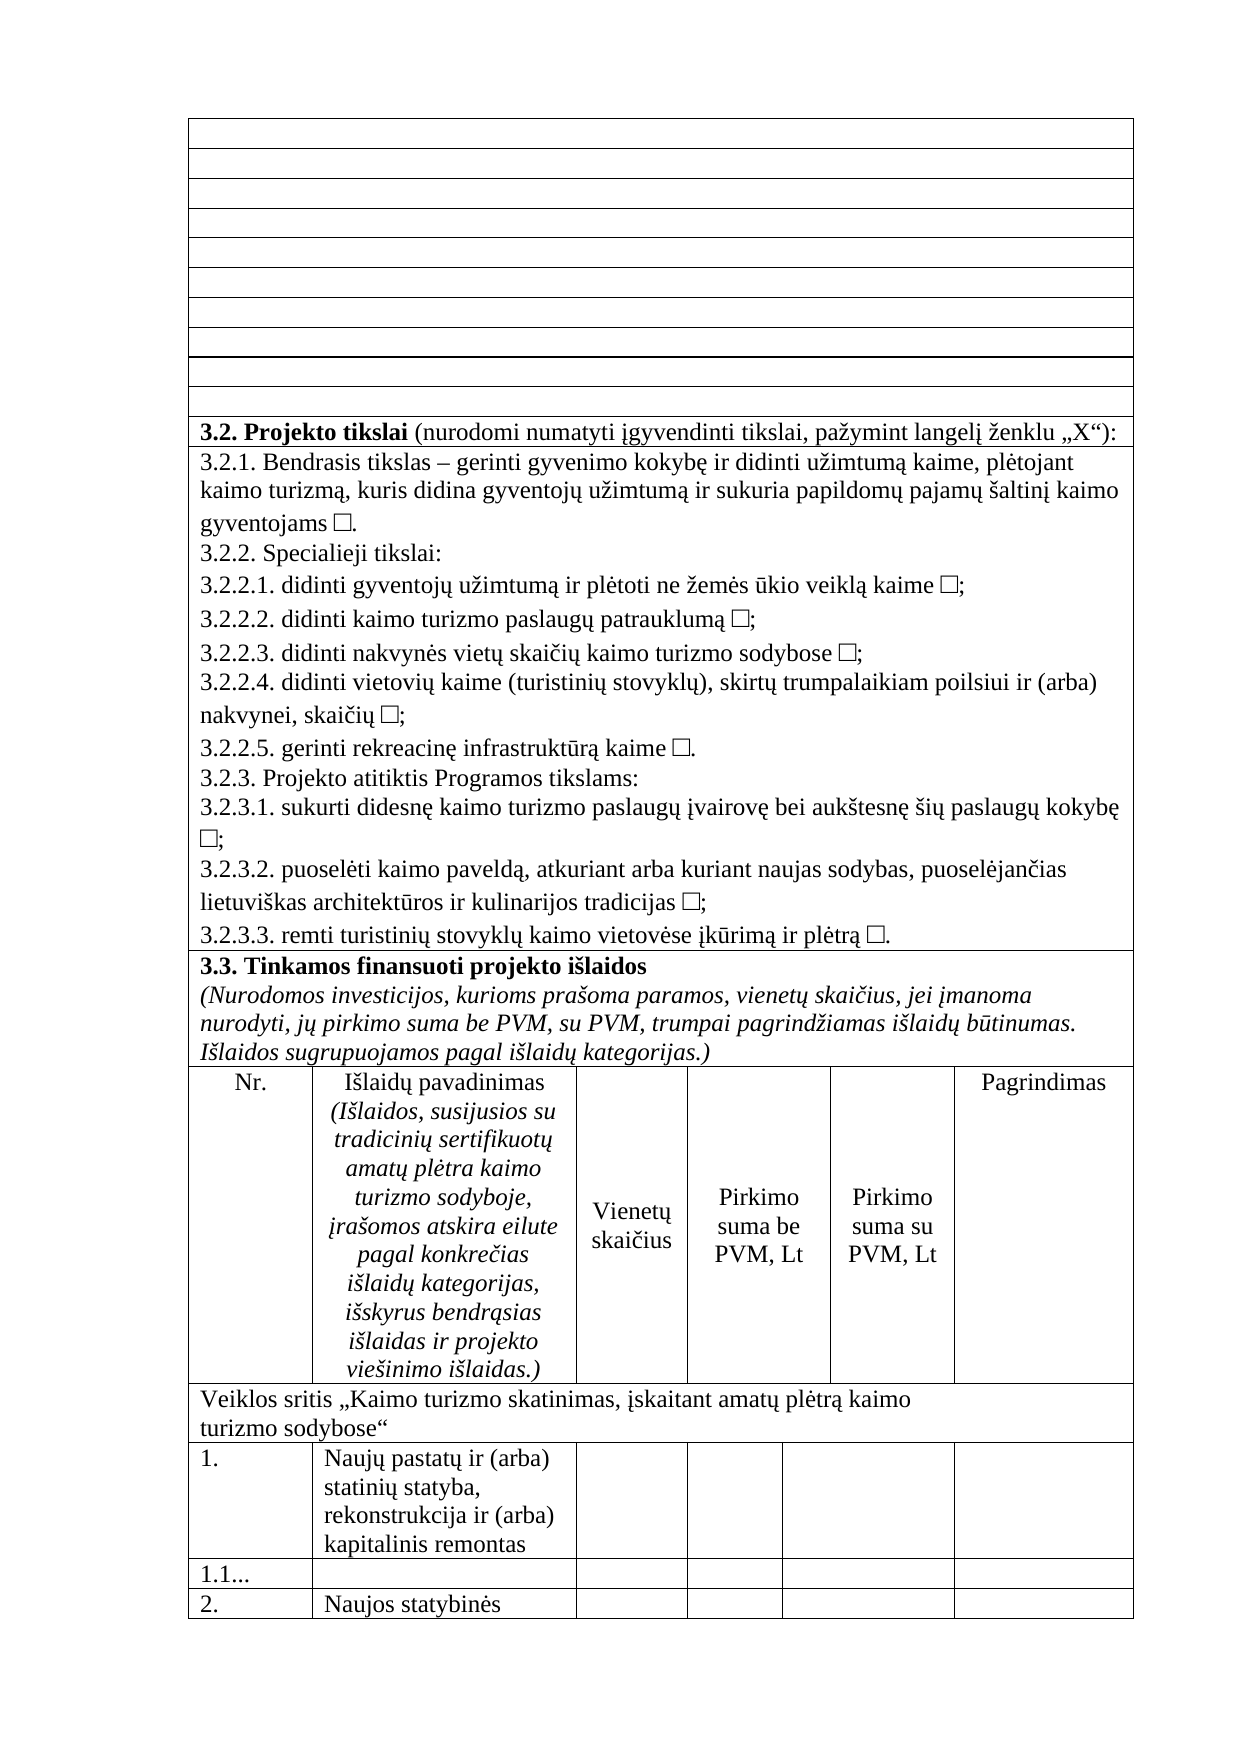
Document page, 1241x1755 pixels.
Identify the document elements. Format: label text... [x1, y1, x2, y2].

table_cell [1026, 1384, 1053, 1442]
table_cell [783, 1559, 954, 1588]
table_cell [189, 358, 1133, 386]
table_cell [577, 1559, 687, 1588]
table_cell 1.1... [189, 1559, 312, 1588]
table_cell [577, 1443, 687, 1558]
table_cell [189, 149, 1133, 178]
table_cell 1. [189, 1443, 312, 1558]
table_cell [577, 1589, 687, 1617]
table_cell [783, 1589, 954, 1617]
table_cell 3.2.1. Bendrasis tikslas – gerinti gyvenimo kokybę ir didinti užimtumą kaime, plėtojant kaimo turizmą, kuris didina gyventojų užimtumą ir sukuria papildomų pajamų šaltinį kaimo gyventojams □. 3.2.2. Specialieji tikslai: 3.2.2.1. didinti gyventojų užimtumą ir plėtoti ne žemės ūkio veiklą kaime □; 3.2.2.2. didinti kaimo turizmo paslaugų patrauklumą □; 3.2.2.3. didinti nakvynės vietų skaičių kaimo turizmo sodybose □; 3.2.2.4. didinti vietovių kaime (turistinių stovyklų), skirtų trumpalaikiam poilsiui ir (arba) nakvynei, skaičių □; 3.2.2.5. gerinti rekreacinę infrastruktūrą kaime □. 3.2.3. Projekto atitiktis Programos tikslams: 3.2.3.1. sukurti didesnę kaimo turizmo paslaugų įvairovę bei aukštesnę šių paslaugų kokybę □; 3.2.3.2. puoselėti kaimo paveldą, atkuriant arba kuriant naujas sodybas, puoselėjančias lietuviškas architektūros ir kulinarijos tradicijas □; 3.2.3.3. remti turistinių stovyklų kaimo vietovėse įkūrimą ir plėtrą □. [189, 447, 1133, 950]
table_cell Išlaidų pavadinimas (Išlaidos, susijusios su tradicinių sertifikuotų amatų plėtra kaimo turizmo sodyboje, įrašomos atskira eilute pagal konkrečias išlaidų kategorijas, išskyrus bendrąsias išlaidas ir projekto viešinimo išlaidas.) [313, 1067, 576, 1383]
table_cell Pagrindimas [955, 1067, 1133, 1383]
table_cell [1080, 1384, 1106, 1442]
table_cell [1106, 1384, 1133, 1442]
table_cell [688, 1443, 782, 1558]
table_cell Pirkimo suma su PVM, Lt [831, 1067, 954, 1383]
table_cell Veiklos sritis „Kaimo turizmo skatinimas, įskaitant amatų plėtrą kaimo turizmo sodybose“ [189, 1384, 999, 1442]
table_cell Naujų pastatų ir (arba) statinių statyba, rekonstrukcija ir (arba) kapitalinis remontas [313, 1443, 576, 1558]
table_cell [688, 1559, 782, 1588]
table_cell 3.3. Tinkamos finansuoti projekto išlaidos (Nurodomos investicijos, kurioms prašoma paramos, vienetų skaičius, jei įmanoma nurodyti, jų pirkimo suma be PVM, su PVM, trumpai pagrindžiamas išlaidų būtinumas. Išlaidos sugrupuojamos pagal išlaidų kategorijas.) [189, 951, 1133, 1066]
table_cell [999, 1384, 1026, 1442]
table_cell [688, 1589, 782, 1617]
table_cell [955, 1559, 1133, 1588]
table_cell [189, 387, 1133, 416]
table_cell 3.2. Projekto tikslai (nurodomi numatyti įgyvendinti tikslai, pažymint langelį ženklu „X“): [189, 417, 1133, 446]
table_cell Naujos statybinės [313, 1589, 576, 1617]
table_cell [189, 238, 1133, 267]
table_cell [189, 119, 1133, 148]
table_cell [189, 209, 1133, 237]
table_cell Pirkimo suma be PVM, Lt [688, 1067, 830, 1383]
table_cell Nr. [189, 1067, 312, 1383]
table_cell [1053, 1384, 1079, 1442]
table_cell [783, 1443, 954, 1558]
table_cell [313, 1559, 576, 1588]
table_cell [955, 1589, 1133, 1617]
table_cell [189, 179, 1133, 207]
table_cell Vienetų skaičius [577, 1067, 687, 1383]
table_cell 2. [189, 1589, 312, 1617]
table_cell [189, 328, 1133, 356]
table_cell [955, 1443, 1133, 1558]
table_cell [189, 268, 1133, 297]
table_cell [189, 298, 1133, 327]
